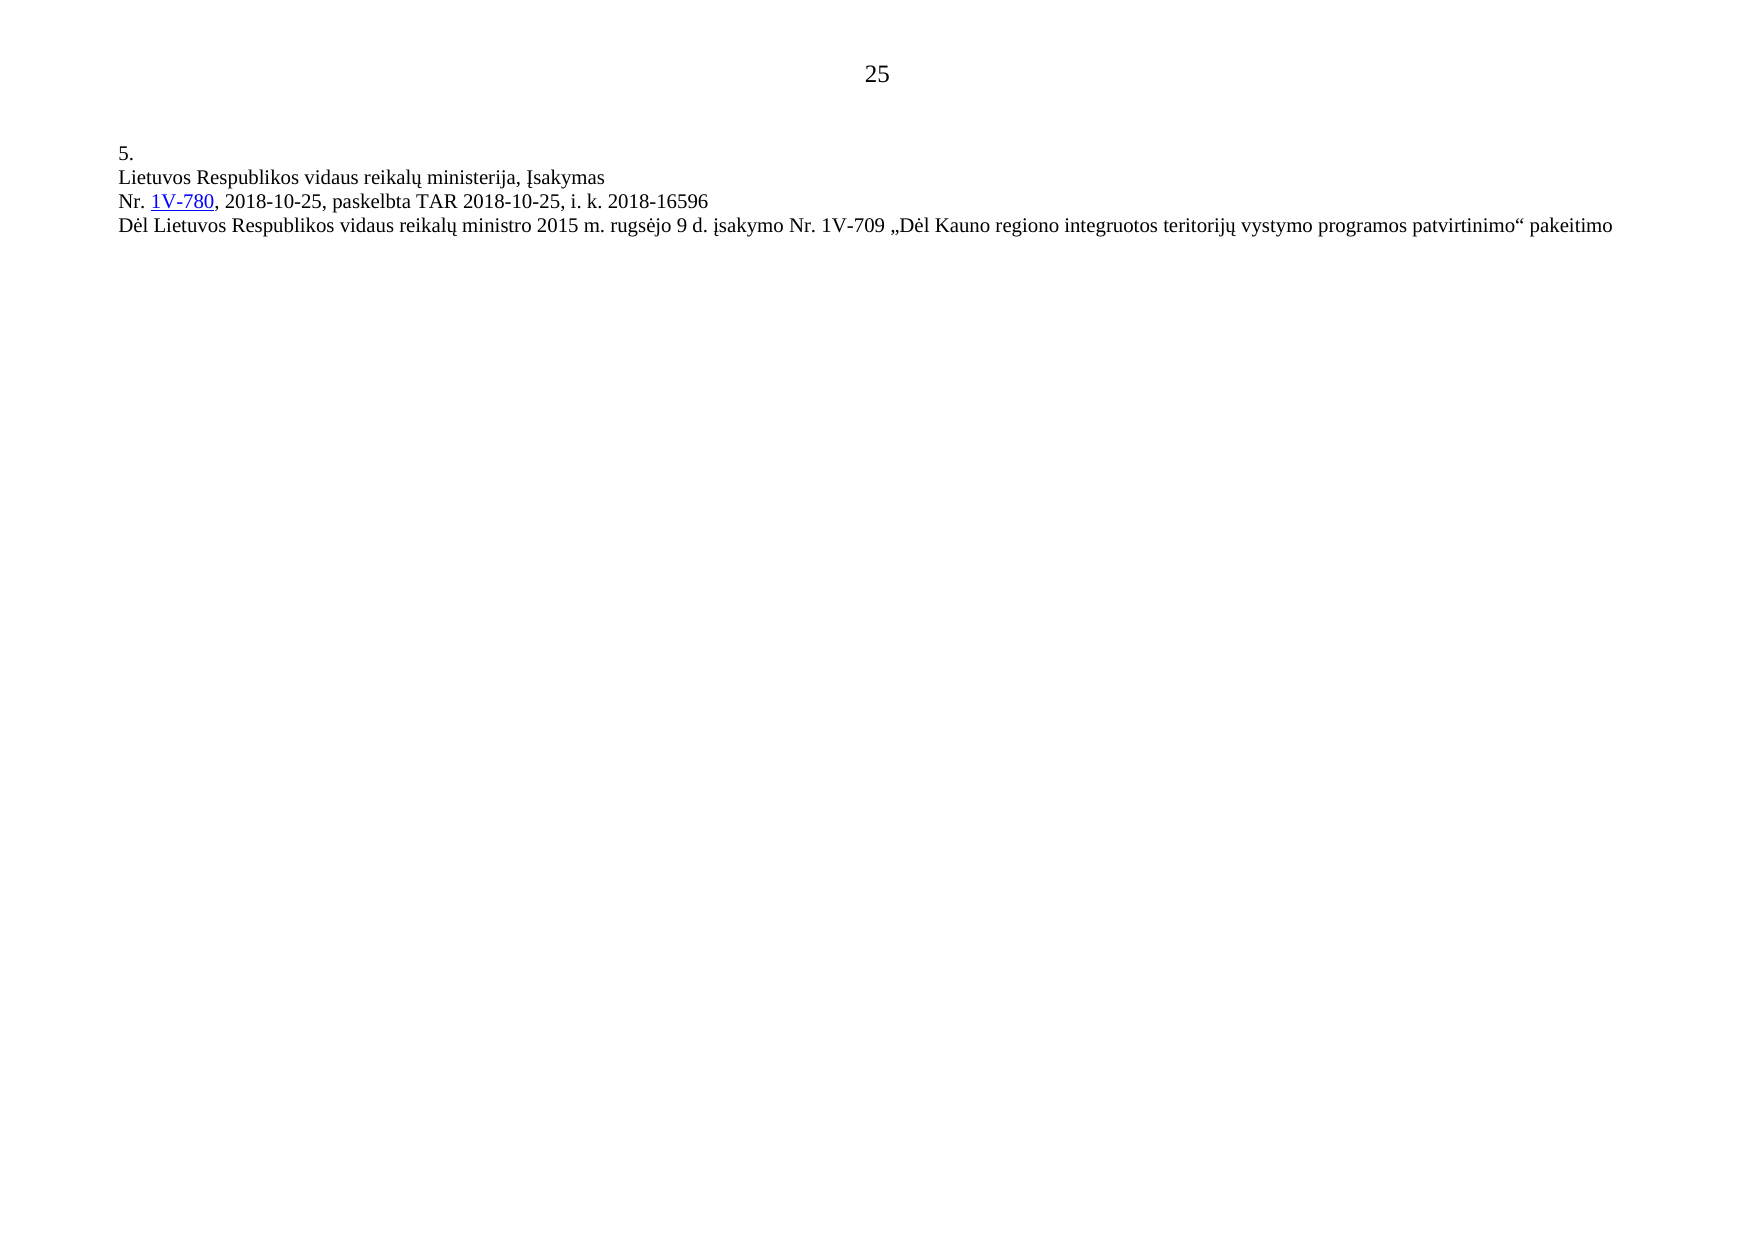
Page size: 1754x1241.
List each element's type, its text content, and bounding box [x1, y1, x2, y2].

text Lietuvos Respublikos vidaus reikalų ministerija, Įsakymas [118, 165, 1636, 189]
text Nr. 1V-780, 2018-10-25, paskelbta TAR 2018-10-25, i. k. 2018-16596 [118, 189, 1636, 213]
text Dėl Lietuvos Respublikos vidaus reikalų ministro 2015 m. rugsėjo 9 d. įsakymo Nr. 1V-709 „Dėl Kauno regiono integruotos teritorijų vystymo programos patvirtinimo“ pakeitimo [118, 213, 1636, 237]
text 5. [118, 141, 1636, 165]
